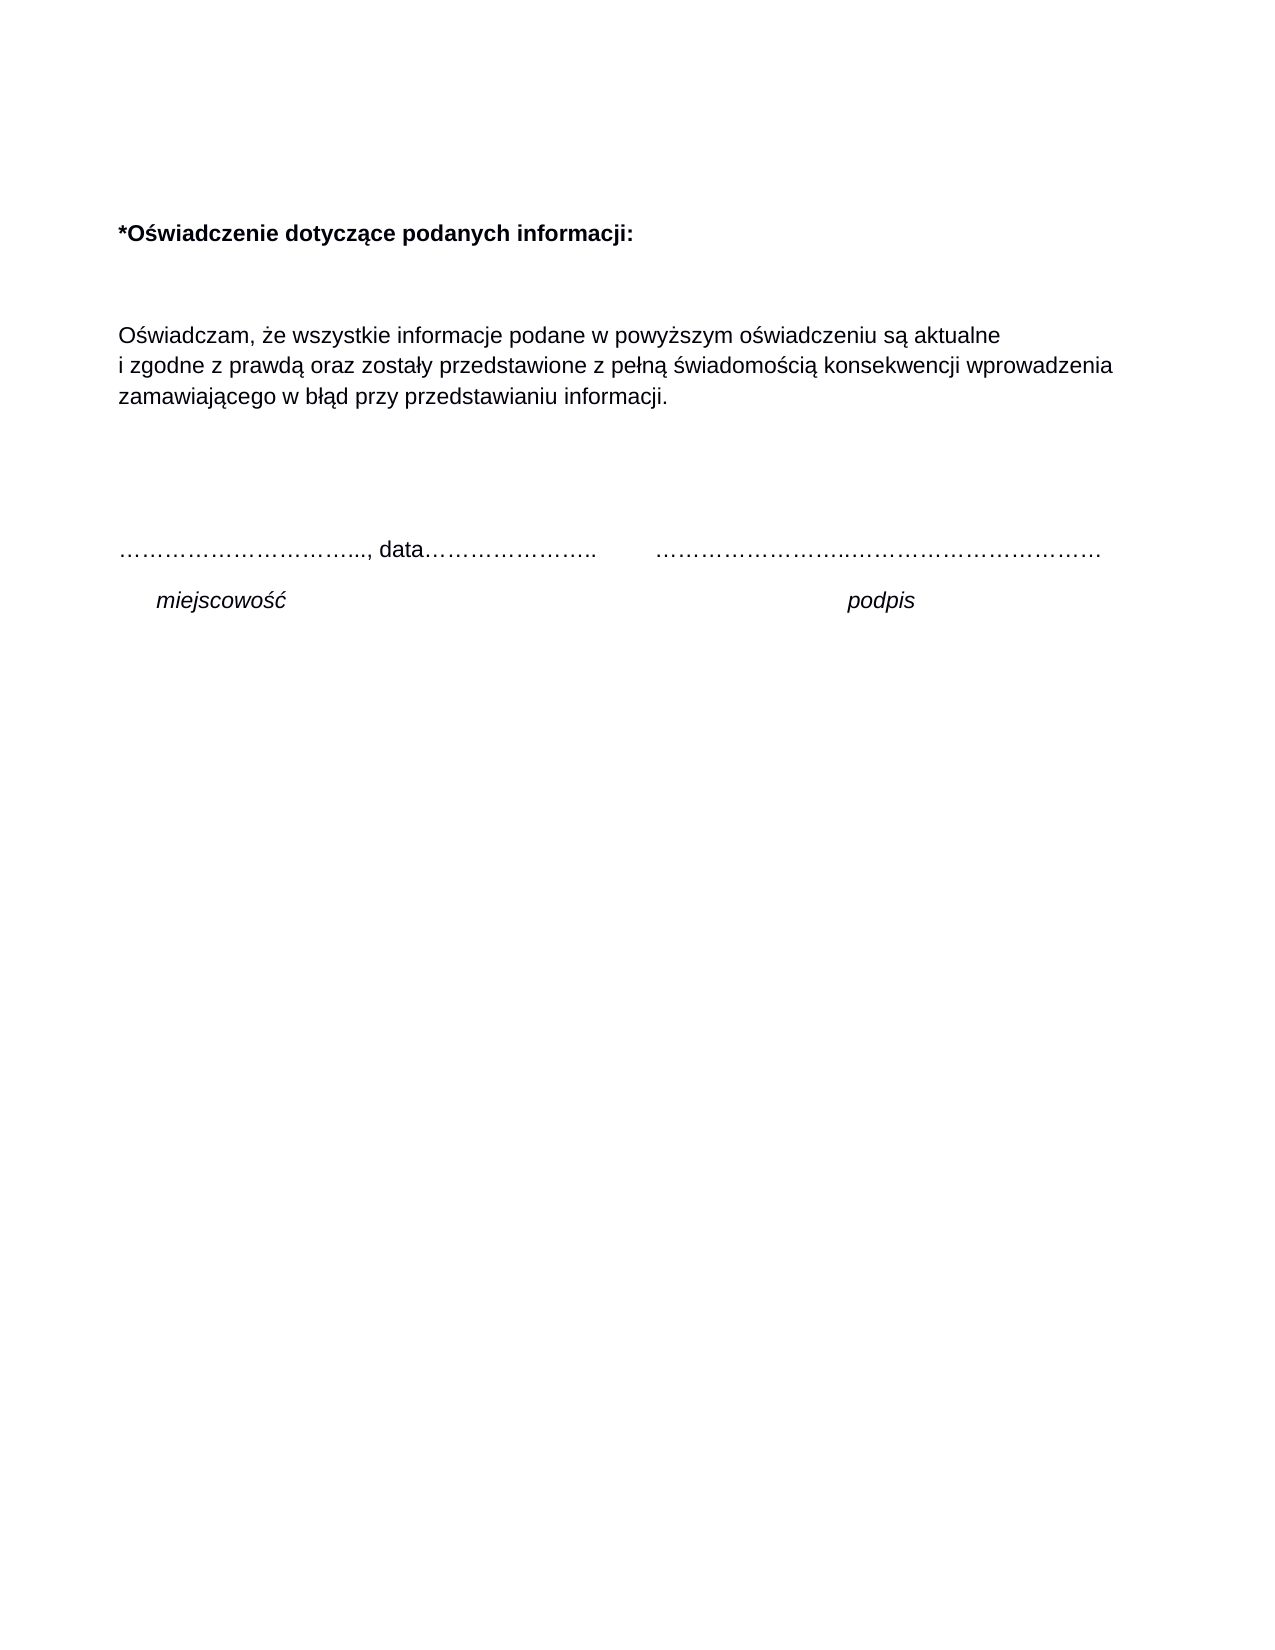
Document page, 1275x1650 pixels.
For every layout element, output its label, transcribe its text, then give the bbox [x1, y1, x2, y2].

text miejscowość podpis [118, 587, 1157, 613]
text Oświadczam, że wszystkie informacje podane w powyższym oświadczeniu są aktualne i zgodne z prawdą oraz zostały przedstawione z pełną świadomością konsekwencji wprowadzenia zamawiającego w błąd przy przedstawianiu informacji. [118, 322, 1157, 409]
text …………………………..., data………………….. ……………………..…………………………… [118, 536, 1157, 562]
text *Oświadczenie dotyczące podanych informacji: [118, 220, 1157, 247]
